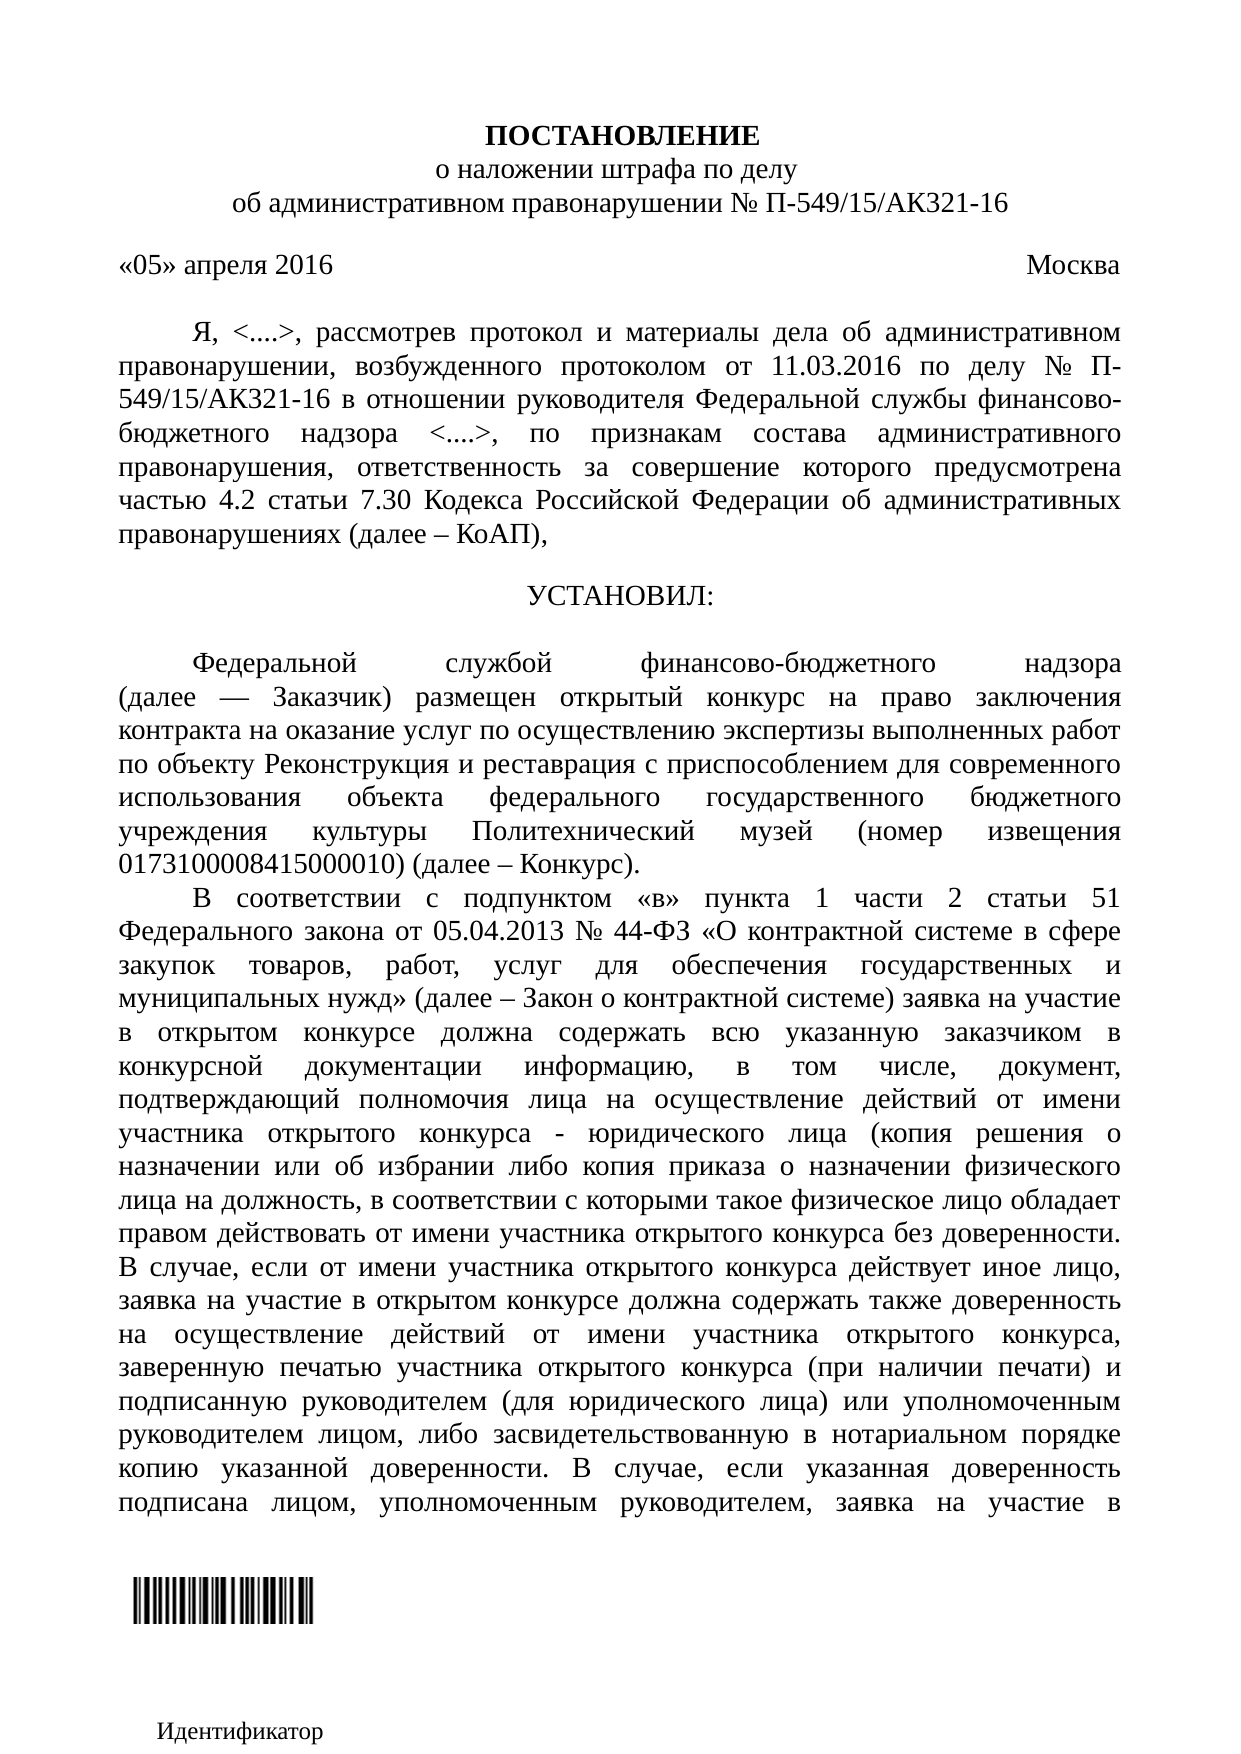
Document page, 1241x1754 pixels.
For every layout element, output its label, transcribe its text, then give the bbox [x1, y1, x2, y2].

text В соответствии с подпунктом «в» пункта 1 части 2 статьи 51 Федерального закона от 05.04.2013 № 44-ФЗ «О контрактной системе в сфере закупок товаров, работ, услуг для обеспечения государственных и муниципальных нужд» (далее – Закон о контрактной системе) заявка на участие в открытом конкурсе должна содержать всю указанную заказчиком в конкурсной документации информацию, в том числе, документ, подтверждающий полномочия лица на осуществление действий от имени участника открытого конкурса - юридического лица (копия решения о назначении или об избрании либо копия приказа о назначении физического лица на должность, в соответствии с которыми такое физическое лицо обладает правом действовать от имени участника открытого конкурса без доверенности. В случае, если от имени участника открытого конкурса действует иное лицо, заявка на участие в открытом конкурсе должна содержать также доверенность на осуществление действий от имени участника открытого конкурса, заверенную печатью участника открытого конкурса (при наличии печати) и подписанную руководителем (для юридического лица) или уполномоченным руководителем лицом, либо засвидетельствованную в нотариальном порядке копию указанной доверенности. В случае, если указанная доверенность подписана лицом, уполномоченным руководителем, заявка на участие в [118, 880, 1122, 1517]
text «05» апреля 2016 Москва [118, 247, 1122, 281]
text ПОСТАНОВЛЕНИЕ [117, 118, 1078, 152]
text УСТАНОВИЛ: [118, 578, 1122, 612]
text о наложении штрафа по делу [118, 152, 1122, 185]
text об административном правонарушении № П-549/15/АК321-16 [118, 185, 1122, 219]
text Я, <....>, рассмотрев протокол и материалы дела об административном правонарушении, возбужденного протоколом от 11.03.2016 по делу № П-549/15/АК321-16 в отношении руководителя Федеральной службы финансово-бюджетного надзора <....>, по признакам состава административного правонарушения, ответственность за совершение которого предусмотрена частью 4.2 статьи 7.30 Кодекса Российской Федерации об административных правонарушениях (далее – КоАП), [118, 314, 1122, 549]
picture [118, 1577, 331, 1624]
text Федеральной службой финансово-бюджетного надзора (далее — Заказчик) размещен открытый конкурс на право заключения контракта на оказание услуг по осуществлению экспертизы выполненных работ по объекту Реконструкция и реставрация с приспособлением для современного использования объекта федерального государственного бюджетного учреждения культуры Политехнический музей (номер извещения 0173100008415000010) (далее – Конкурс). [118, 645, 1122, 880]
